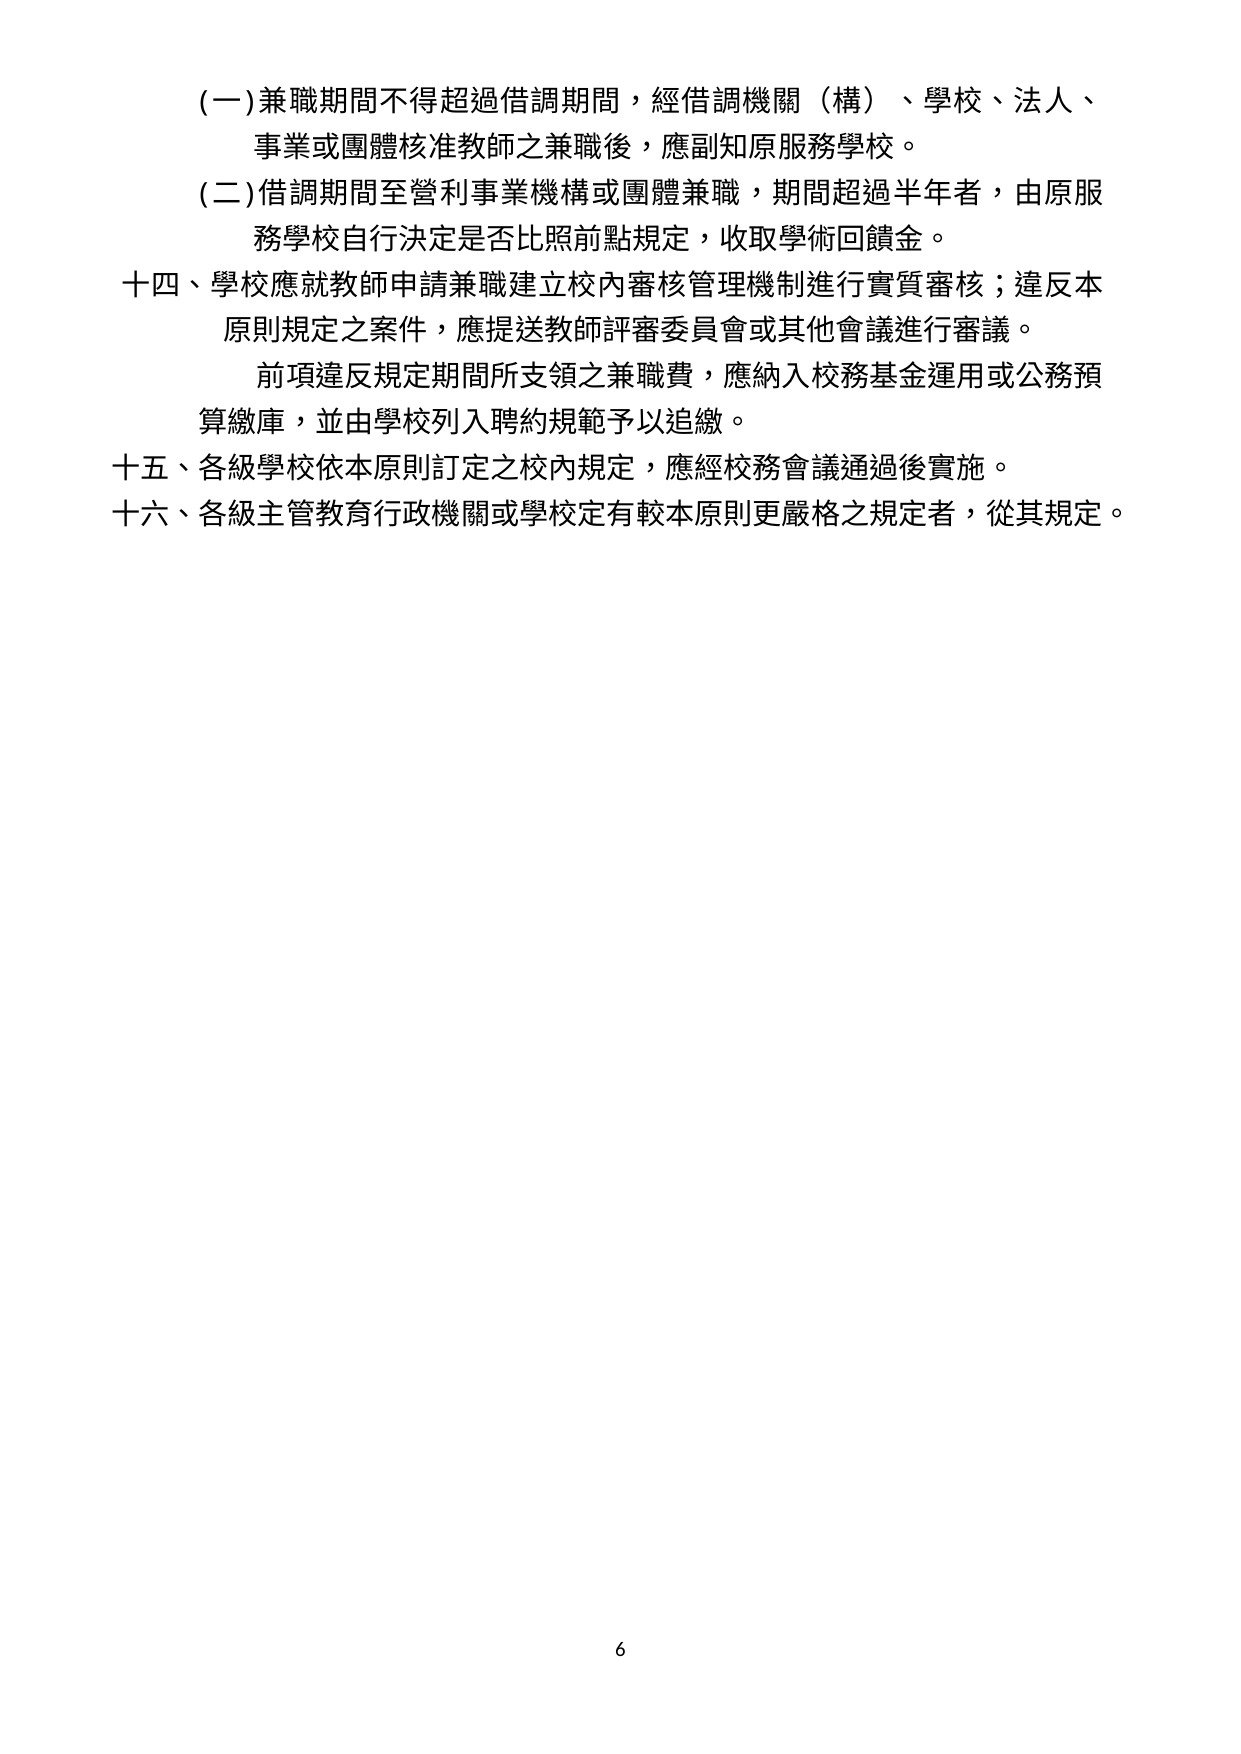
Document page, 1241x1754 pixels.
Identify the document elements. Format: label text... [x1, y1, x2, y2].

text 十六、各級主管教育行政機關或學校定有較本原則更嚴格之規定者，從其規定。 [111, 487, 1104, 533]
text 十四、學校應就教師申請兼職建立校內審核管理機制進行實質審核；違反本原則規定之案件，應提送教師評審委員會或其他會議進行審議。 [121, 258, 1104, 350]
list 借調期間至營利事業機構或團體兼職，期間超過半年者，由原服務學校自行決定是否比照前點規定，收取學術回饋金。 [194, 167, 1104, 258]
list 兼職期間不得超過借調期間，經借調機關（構）、學校、法人、事業或團體核准教師之兼職後，應副知原服務學校。 [194, 75, 1104, 167]
text 十五、各級學校依本原則訂定之校內規定，應經校務會議通過後實施。 [111, 442, 1104, 487]
text 前項違反規定期間所支領之兼職費，應納入校務基金運用或公務預算繳庫，並由學校列入聘約規範予以追繳。 [198, 350, 1104, 442]
